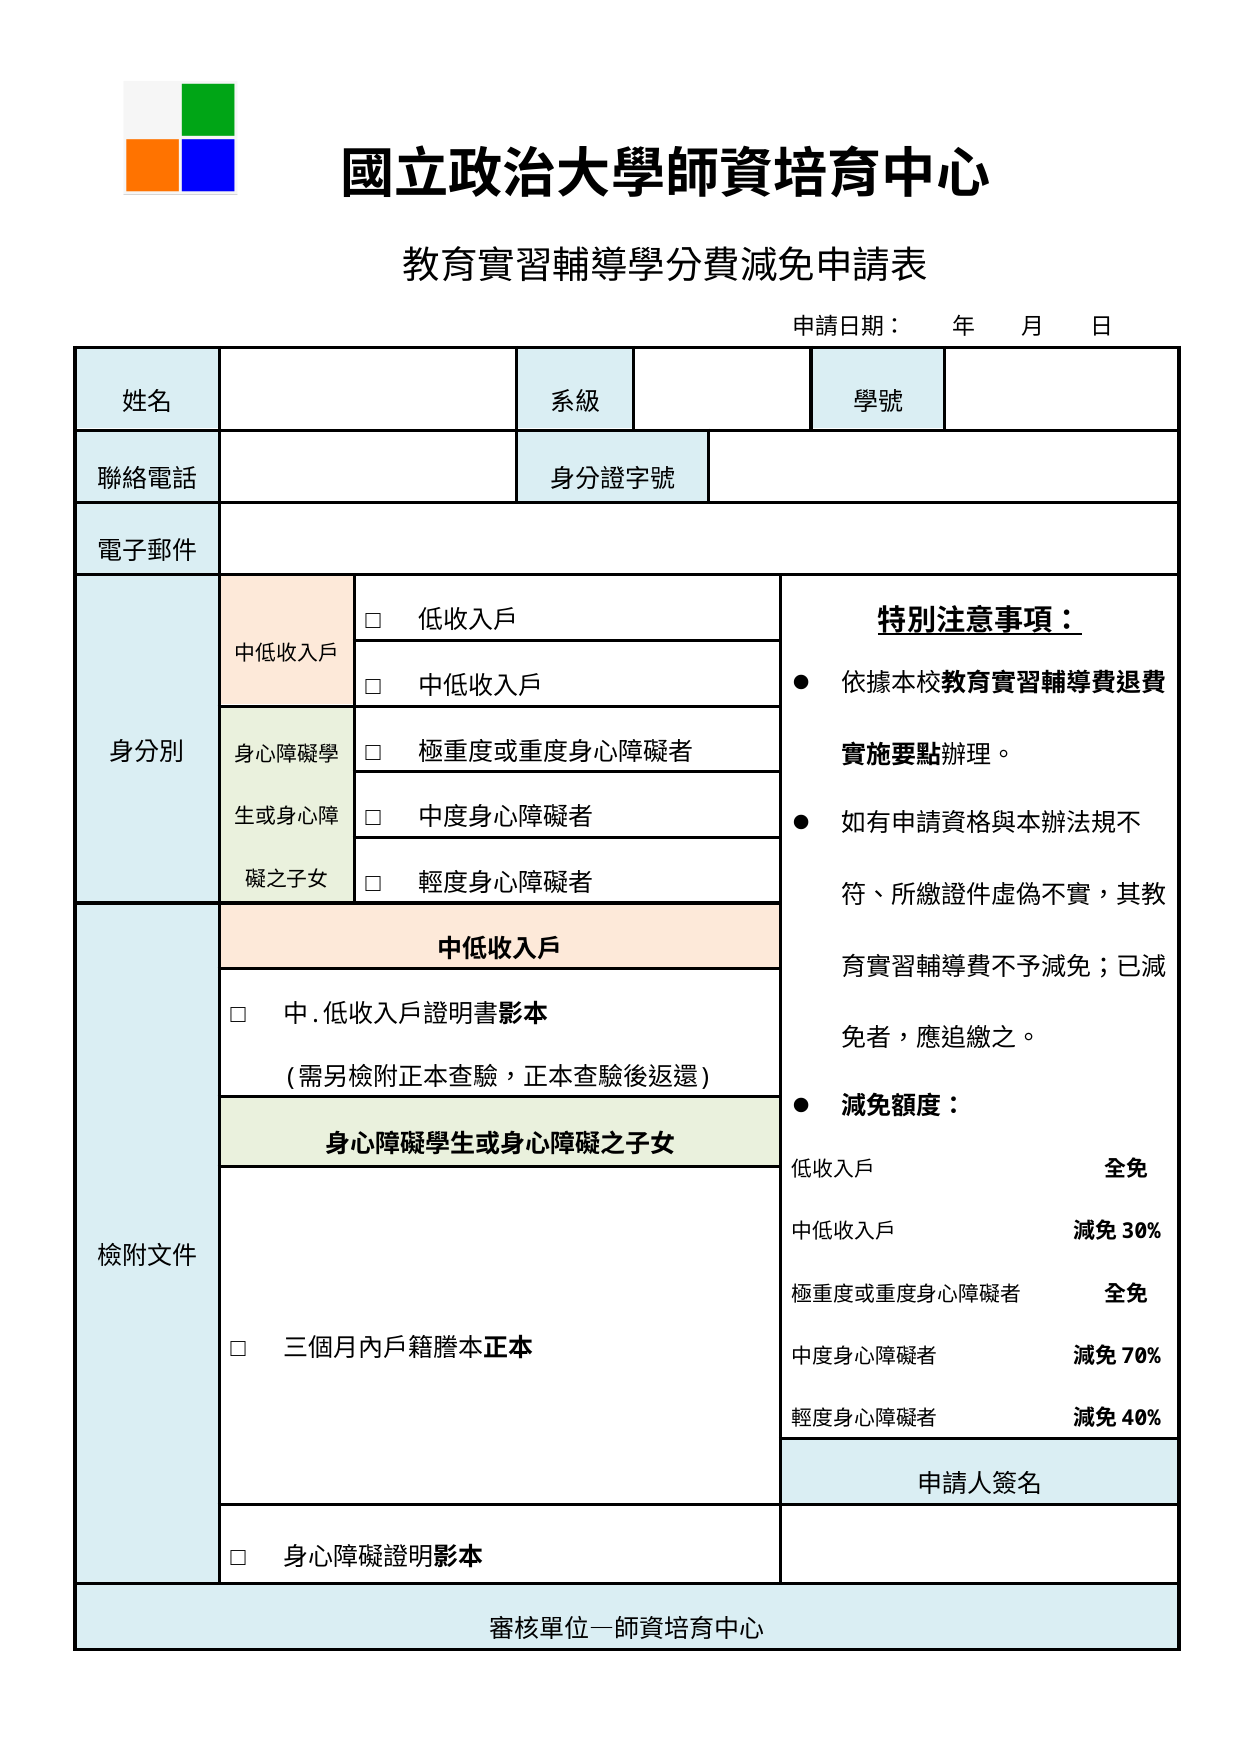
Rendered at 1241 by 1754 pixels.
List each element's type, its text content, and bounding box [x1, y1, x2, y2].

table_cell 中.低收入戶證明書影本 (需另檢附正本查驗，正本查驗後返還) [221, 970, 779, 1095]
table_cell 三個月內戶籍謄本正本 [221, 1168, 779, 1503]
text 教育實習輔導學分費減免申請表 [75, 221, 1165, 283]
table_cell [710, 432, 1177, 501]
text 國立政治大學師資培育中心 [75, 96, 1165, 221]
table_cell [221, 432, 515, 501]
table_cell 中低收入戶 [221, 905, 779, 967]
table_header 學號 [813, 349, 943, 428]
table_cell 身心障礙證明影本 [221, 1506, 779, 1582]
table_cell 電子郵件 [77, 504, 218, 573]
table_cell 身心障礙學生或身心障礙之子女 [221, 708, 353, 901]
table_header [946, 349, 1177, 428]
table_cell 極重度或重度身心障礙者 [356, 708, 779, 770]
table_cell 中低收入戶 [221, 576, 353, 704]
table_cell 身分別 [77, 576, 218, 901]
table_cell [221, 504, 1177, 573]
table_cell 中低收入戶 [356, 642, 779, 704]
table_cell [782, 1506, 1177, 1582]
table_cell 低收入戶 [356, 576, 779, 639]
table_cell 檢附文件 [77, 905, 218, 1582]
table_header 系級 [518, 349, 632, 428]
table_header 姓名 [77, 349, 218, 428]
table_cell 特別注意事項： 依據本校教育實習輔導費退費實施要點辦理。 如有申請資格與本辦法規不符、所繳證件虛偽不實，其教育實習輔導費不予減免；已減免者，應追繳之。 減免額度： 低收入戶 全免 中低收入戶 減免30% 極重度或重度身心障礙者 全免 中度身心障礙者 減免70% 輕度身心障礙者 減免40% [782, 576, 1177, 1437]
table_header [221, 349, 515, 428]
table_cell 申請人簽名 [782, 1440, 1177, 1503]
table_cell 身心障礙學生或身心障礙之子女 [221, 1098, 779, 1165]
table_cell 聯絡電話 [77, 432, 218, 501]
text 申請日期： 年 月 日 [75, 283, 1165, 346]
table_header [635, 349, 809, 428]
table_cell 中度身心障礙者 [356, 773, 779, 836]
table_cell 身分證字號 [518, 432, 707, 501]
table_cell 輕度身心障礙者 [356, 839, 779, 901]
table_cell 審核單位—師資培育中心 [77, 1585, 1177, 1648]
